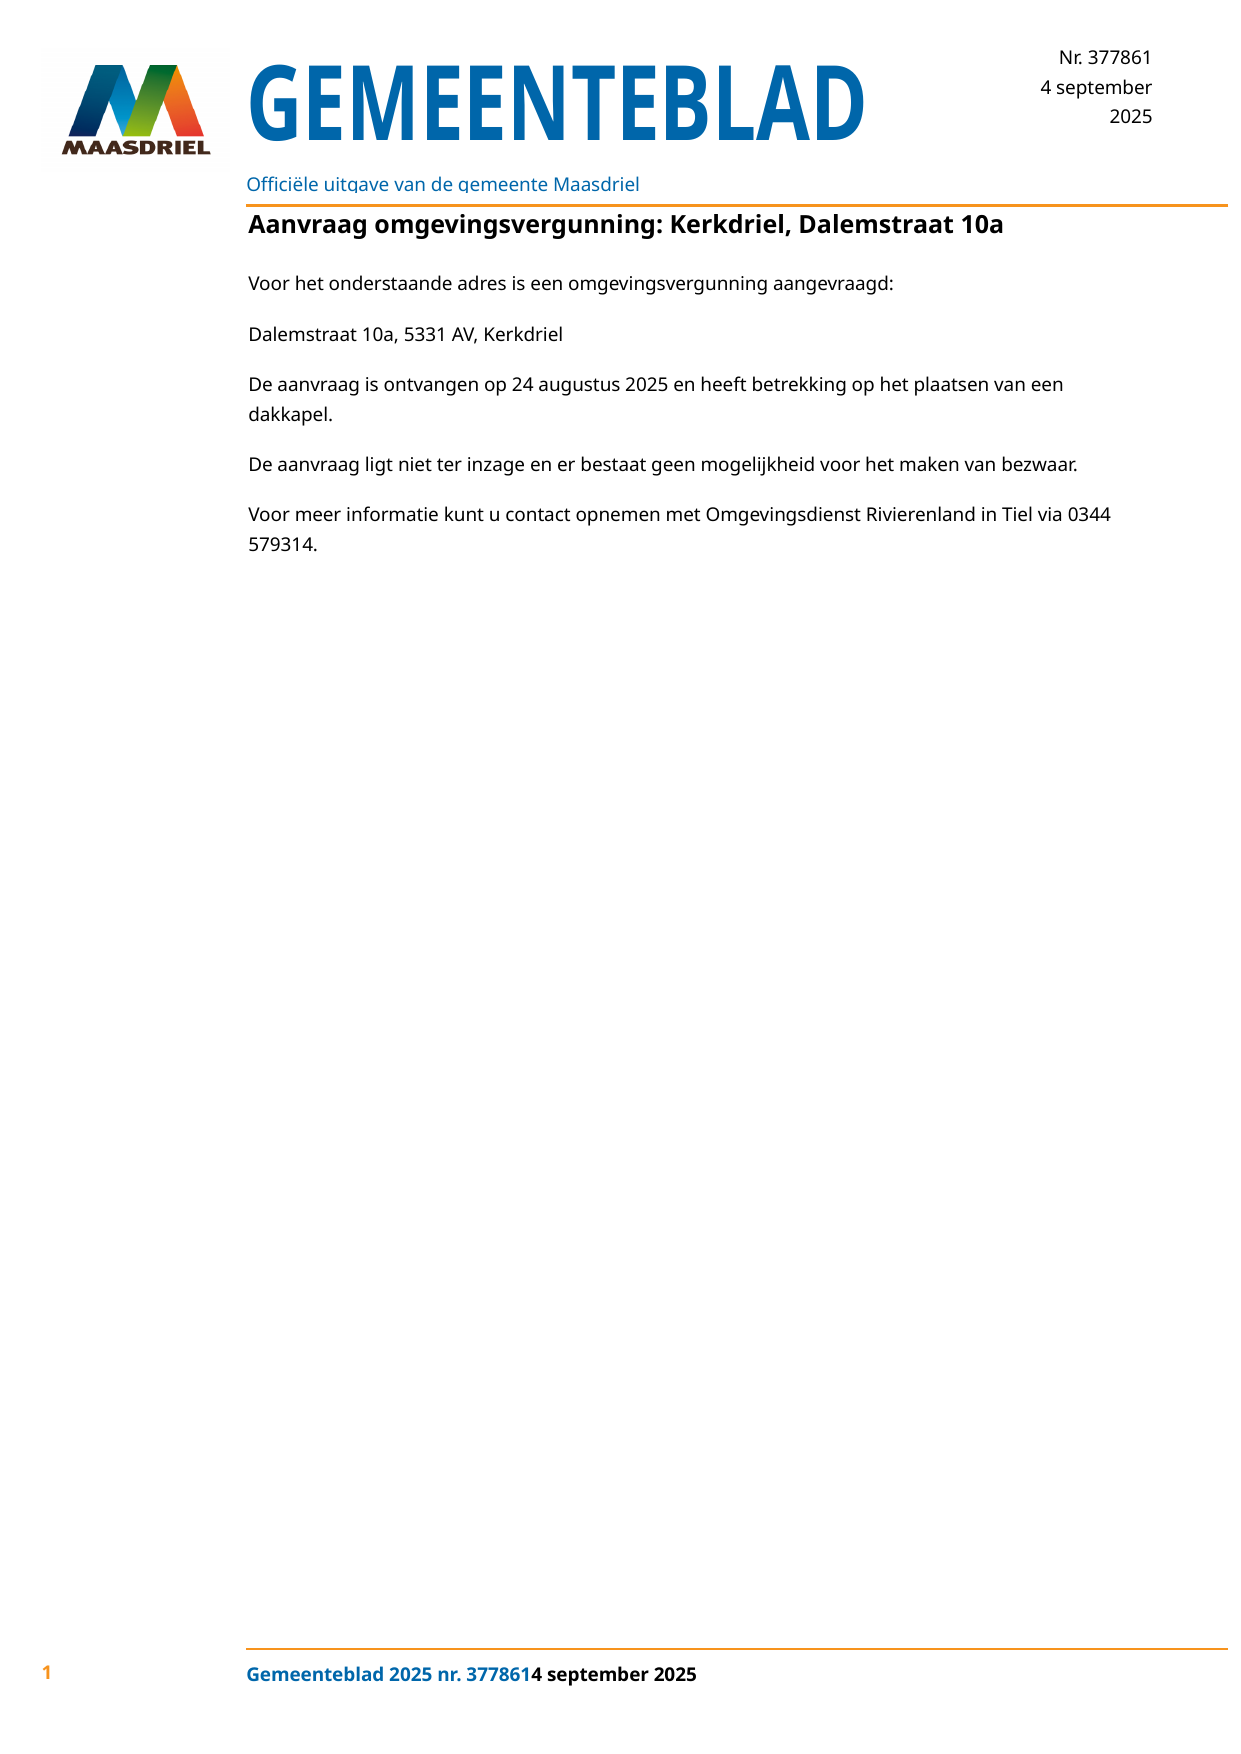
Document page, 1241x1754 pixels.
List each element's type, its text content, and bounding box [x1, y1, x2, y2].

text Voor meer informatie kunt u contact opnemen met Omgevingsdienst Rivierenland in Tiel via 0344 579314. [248, 502, 1152, 557]
text Dalemstraat 10a, 5331 AV, Kerkdriel [248, 321, 1152, 346]
text Voor het onderstaande adres is een omgevingsvergunning aangevraagd: [248, 270, 1152, 296]
text De aanvraag ligt niet ter inzage en er bestaat geen mogelijkheid voor het maken van bezwaar. [248, 451, 1152, 477]
picture [41, 47, 231, 172]
text De aanvraag is ontvangen op 24 augustus 2025 en heeft betrekking op het plaatsen van een dakkapel. [248, 371, 1152, 426]
text Aanvraag omgevingsvergunning: Kerkdriel, Dalemstraat 10a [248, 207, 1152, 241]
